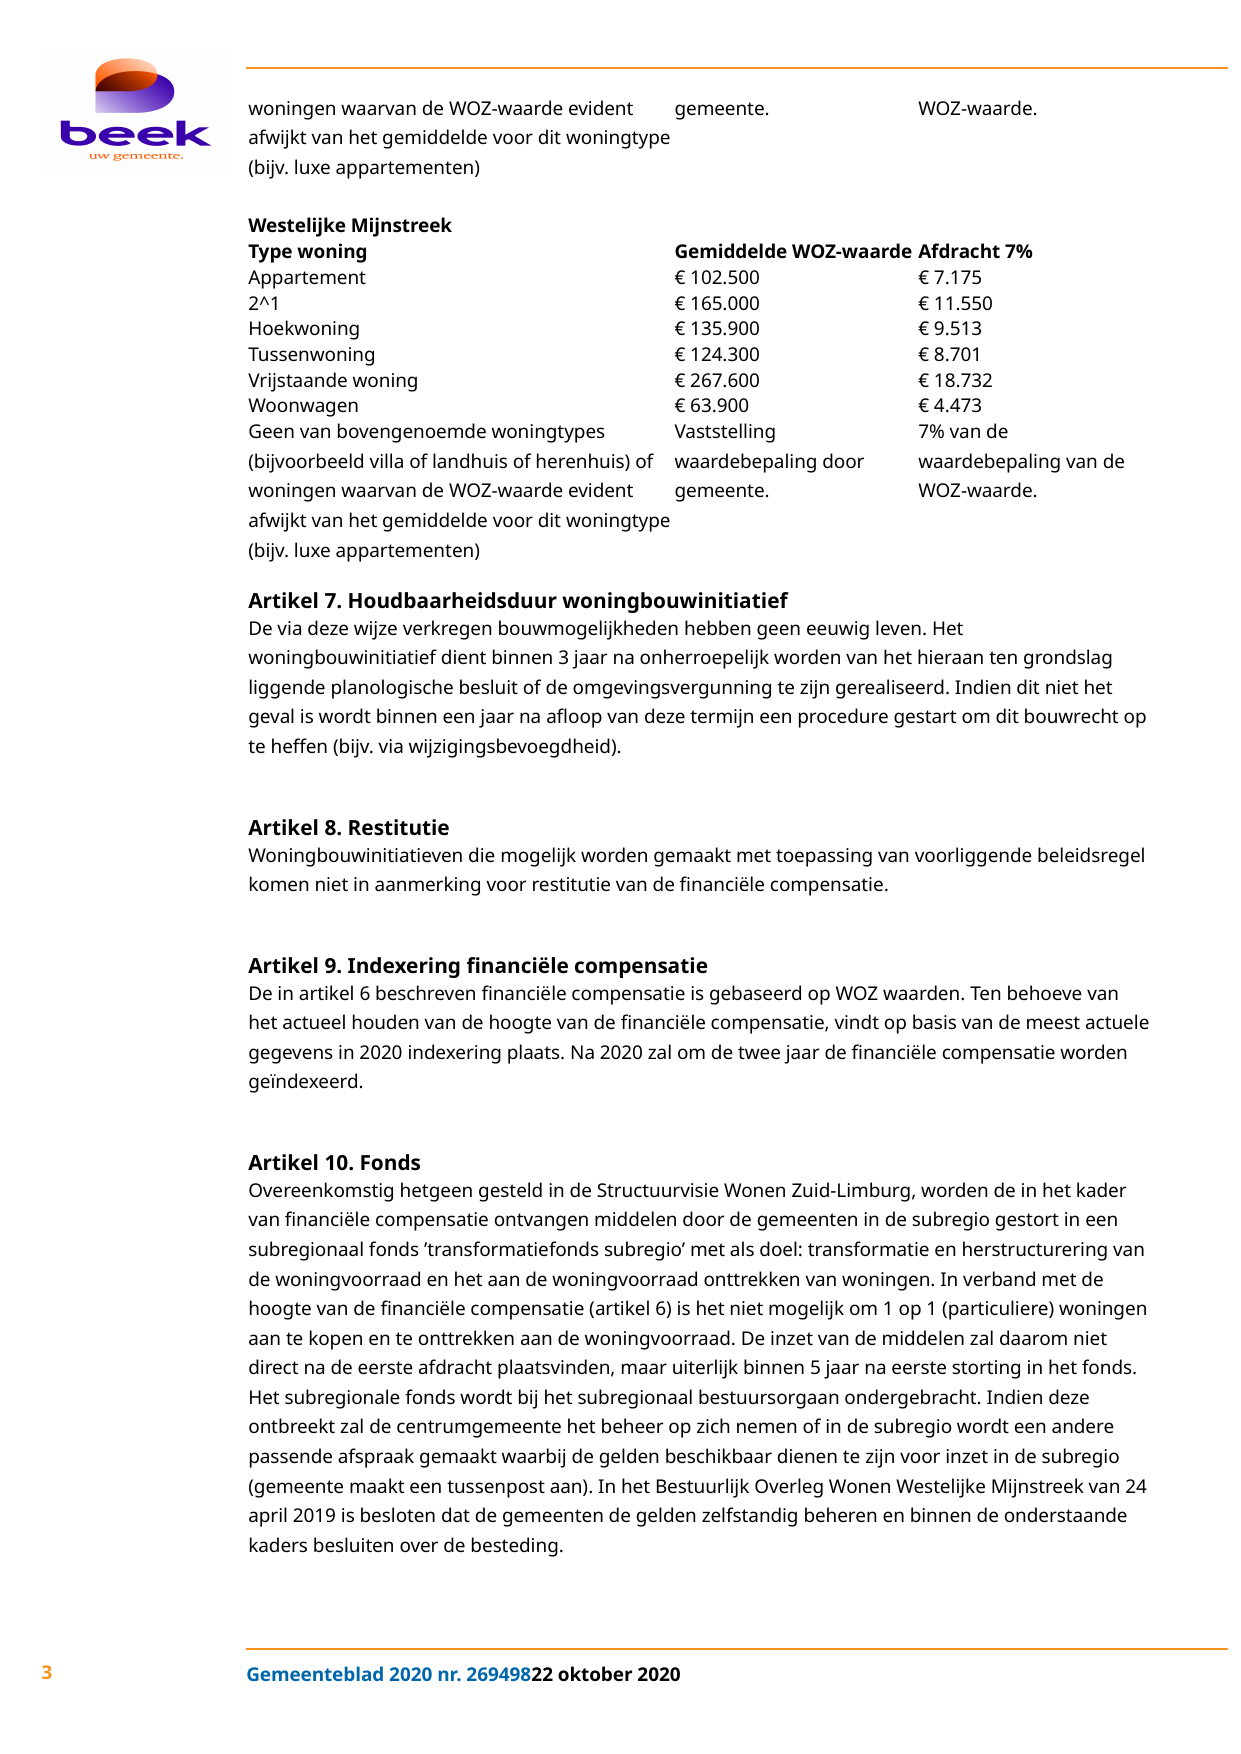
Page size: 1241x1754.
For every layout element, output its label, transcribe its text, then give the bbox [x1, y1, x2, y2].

table_cell 7% van de waardebepaling van de WOZ-waarde. [918, 419, 1152, 562]
text De via deze wijze verkregen bouwmogelijkheden hebben geen eeuwig leven. Het woningbouwinitiatief dient binnen 3 jaar na onherroepelijk worden van het hieraan ten grondslag liggende planologische besluit of de omgevingsvergunning te zijn gerealiseerd. Indien dit niet het geval is wordt binnen een jaar na afloop van deze termijn een procedure gestart om dit bouwrecht op te heffen (bijv. via wijzigingsbevoegdheid). [248, 615, 1152, 759]
table_header [674, 213, 918, 238]
text Artikel 8. Restitutie [248, 813, 1152, 842]
table_cell Gemiddelde WOZ-waarde [674, 238, 918, 264]
table_cell Geen van bovengenoemde woningtypes (bijvoorbeeld villa of landhuis of herenhuis) of woningen waarvan de WOZ-waarde evident afwijkt van het gemiddelde voor dit woningtype (bijv. luxe appartementen) [248, 419, 674, 562]
table_cell 2^1 [248, 290, 674, 316]
table_cell Afdracht 7% [918, 238, 1152, 264]
table_cell € 18.732 [918, 367, 1152, 393]
table_cell Type woning [248, 238, 674, 264]
text Het subregionale fonds wordt bij het subregionaal bestuursorgaan ondergebracht. Indien deze ontbreekt zal de centrumgemeente het beheer op zich nemen of in de subregio wordt een andere passende afspraak gemaakt waarbij de gelden beschikbaar dienen te zijn voor inzet in de subregio (gemeente maakt een tussenpost aan). In het Bestuurlijk Overleg Wonen Westelijke Mijnstreek van 24 april 2019 is besloten dat de gemeenten de gelden zelfstandig beheren en binnen de onderstaande kaders besluiten over de besteding. [248, 1384, 1152, 1558]
table_cell € 124.300 [674, 341, 918, 367]
table_cell € 165.000 [674, 290, 918, 316]
table_cell € 135.900 [674, 316, 918, 341]
table_cell Appartement [248, 264, 674, 290]
table_cell € 11.550 [918, 290, 1152, 316]
table_header Westelijke Mijnstreek [248, 213, 674, 238]
table_cell Tussenwoning [248, 341, 674, 367]
text Woningbouwinitiatieven die mogelijk worden gemaakt met toepassing van voorliggende beleidsregel komen niet in aanmerking voor restitutie van de financiële compensatie. [248, 842, 1152, 897]
table_cell € 9.513 [918, 316, 1152, 341]
table_cell Vaststelling waardebepaling door gemeente. [674, 419, 918, 562]
table_cell € 8.701 [918, 341, 1152, 367]
table_cell € 63.900 [674, 393, 918, 418]
text Overeenkomstig hetgeen gesteld in de Structuurvisie Wonen Zuid-Limburg, worden de in het kader van financiële compensatie ontvangen middelen door de gemeenten in de subregio gestort in een subregionaal fonds ’transformatiefonds subregio’ met als doel: transformatie en herstructurering van de woningvoorraad en het aan de woningvoorraad onttrekken van woningen. In verband met de hoogte van de financiële compensatie (artikel 6) is het niet mogelijk om 1 op 1 (particuliere) woningen aan te kopen en te onttrekken aan de woningvoorraad. De inzet van de middelen zal daarom niet direct na de eerste afdracht plaatsvinden, maar uiterlijk binnen 5 jaar na eerste storting in het fonds. [248, 1177, 1152, 1380]
table_cell € 4.473 [918, 393, 1152, 418]
table_header [918, 213, 1152, 238]
text Artikel 10. Fonds [248, 1148, 1152, 1177]
text Artikel 9. Indexering financiële compensatie [248, 951, 1152, 980]
text Artikel 7. Houdbaarheidsduur woningbouwinitiatief [248, 587, 1152, 615]
table_cell Hoekwoning [248, 316, 674, 341]
table_cell gemeente. [674, 95, 918, 180]
table_cell Vrijstaande woning [248, 367, 674, 393]
table_cell Woonwagen [248, 393, 674, 418]
table_cell woningen waarvan de WOZ-waarde evident afwijkt van het gemiddelde voor dit woningtype (bijv. luxe appartementen) [248, 95, 674, 180]
picture [41, 47, 231, 172]
table_cell € 267.600 [674, 367, 918, 393]
table_cell € 7.175 [918, 264, 1152, 290]
text De in artikel 6 beschreven financiële compensatie is gebaseerd op WOZ waarden. Ten behoeve van het actueel houden van de hoogte van de financiële compensatie, vindt op basis van de meest actuele gegevens in 2020 indexering plaats. Na 2020 zal om de twee jaar de financiële compensatie worden geïndexeerd. [248, 980, 1152, 1094]
table_cell WOZ-waarde. [918, 95, 1152, 180]
table_cell € 102.500 [674, 264, 918, 290]
